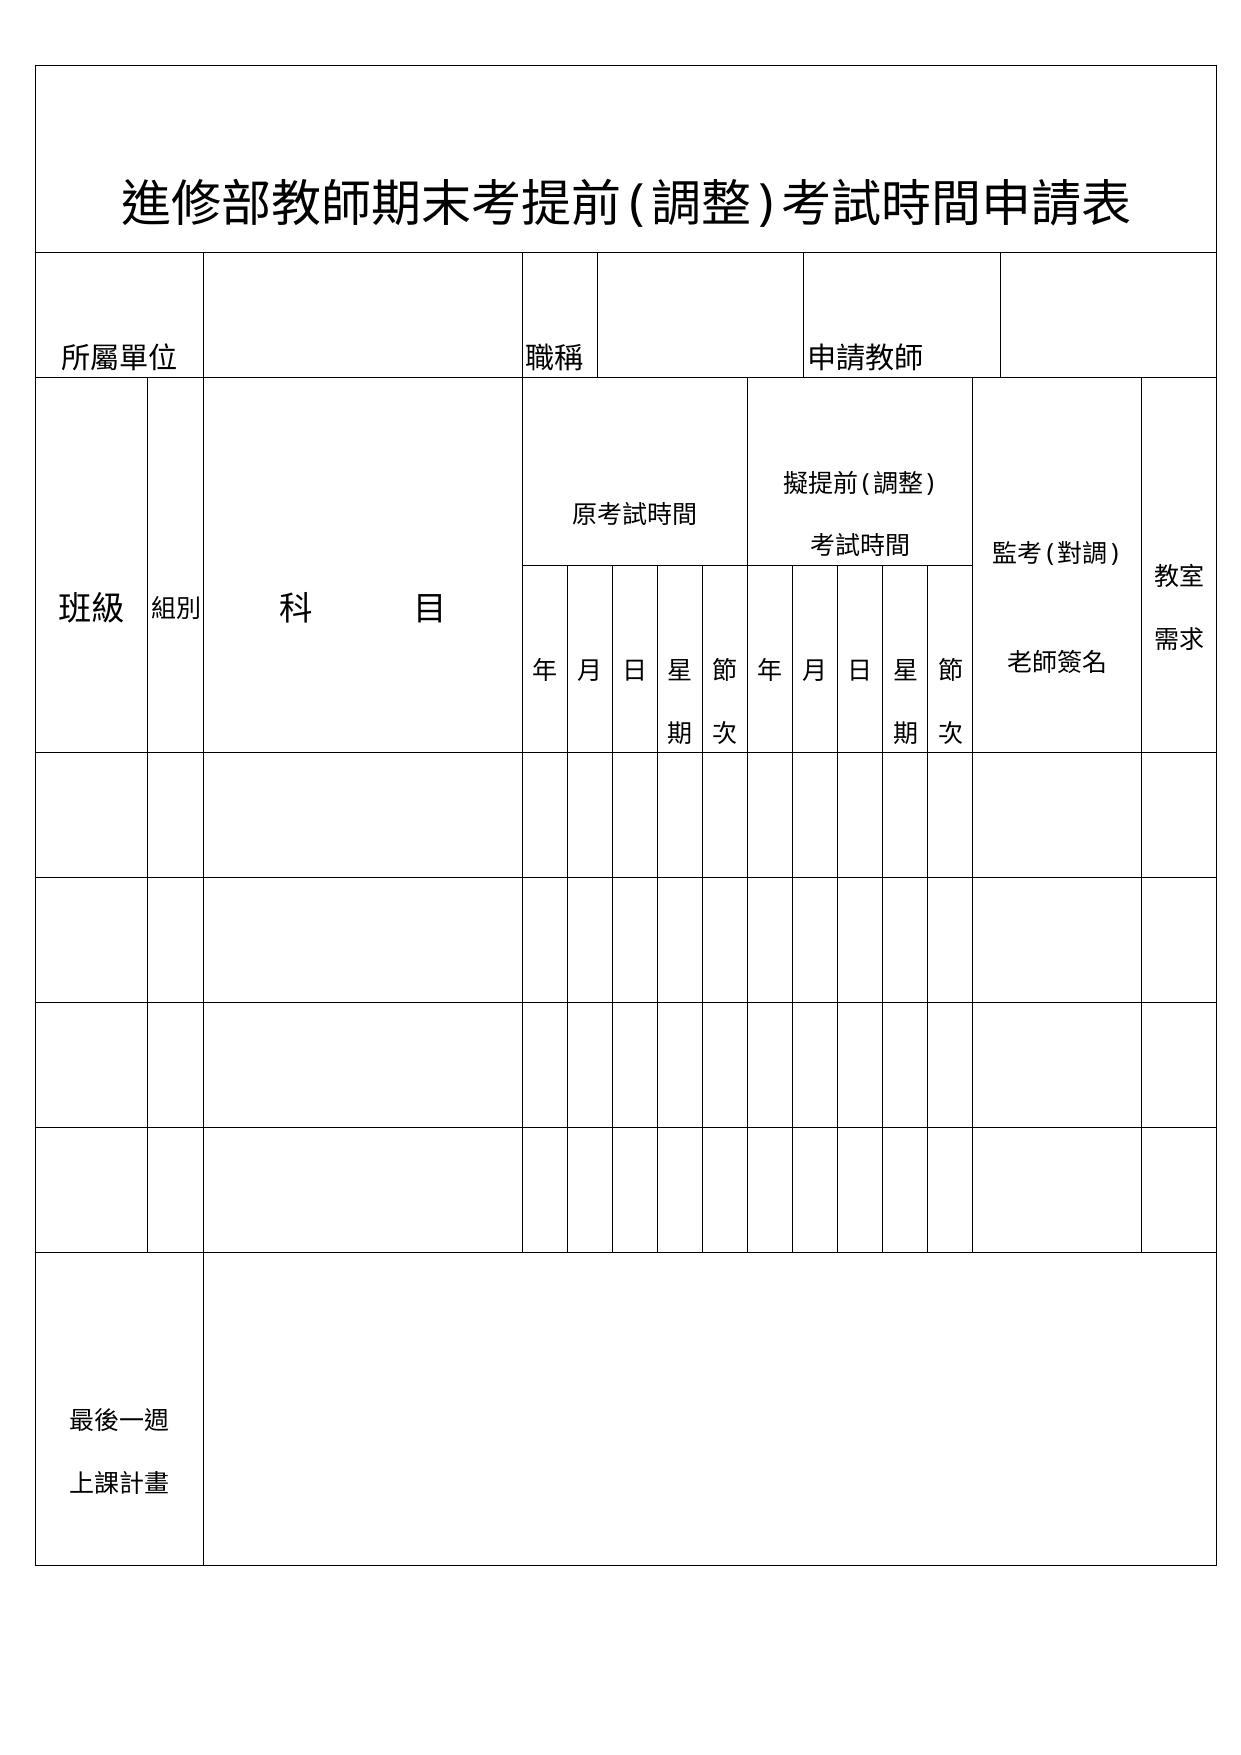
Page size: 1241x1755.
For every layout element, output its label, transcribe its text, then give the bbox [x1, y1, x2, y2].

table_cell 申請教師 [804, 253, 1000, 377]
table_cell [748, 878, 792, 1002]
table_cell [568, 753, 612, 877]
table_cell [568, 1003, 612, 1127]
table_cell [613, 753, 657, 877]
table_cell [204, 1128, 522, 1252]
table_cell [703, 878, 747, 1002]
table_cell [658, 753, 702, 877]
table_cell 科 目 [204, 378, 522, 752]
table_cell [598, 253, 803, 377]
table_cell [613, 878, 657, 1002]
table_cell [36, 1128, 147, 1252]
table_cell 擬提前(調整) 考試時間 [748, 378, 972, 564]
table_cell [748, 1003, 792, 1127]
table_cell [148, 878, 203, 1002]
table_cell [973, 753, 1141, 877]
table_cell [703, 1128, 747, 1252]
table_cell [148, 1128, 203, 1252]
table_cell [883, 1003, 927, 1127]
table_cell 星期 [658, 566, 702, 752]
table_cell 職稱 [523, 253, 597, 377]
table_cell [973, 1128, 1141, 1252]
table_cell [973, 878, 1141, 1002]
table_cell [838, 878, 882, 1002]
table_cell [658, 1128, 702, 1252]
table_cell [568, 878, 612, 1002]
table_cell [1142, 1003, 1216, 1127]
table_cell [1001, 253, 1216, 377]
table_cell [148, 753, 203, 877]
table_cell 所屬單位 [36, 253, 203, 377]
table_cell [703, 753, 747, 877]
table_cell 日 [613, 566, 657, 752]
table_cell [793, 878, 837, 1002]
table_cell [523, 1003, 567, 1127]
table_cell [928, 753, 972, 877]
table_cell 年 [523, 566, 567, 752]
table_cell [748, 1128, 792, 1252]
table_cell [928, 878, 972, 1002]
table_cell [928, 1003, 972, 1127]
table_cell [973, 1003, 1141, 1127]
table_cell [568, 1128, 612, 1252]
table_cell 日 [838, 566, 882, 752]
table_cell [883, 753, 927, 877]
table_cell [883, 878, 927, 1002]
table_cell [204, 1003, 522, 1127]
table_cell 年 [748, 566, 792, 752]
table_cell [36, 878, 147, 1002]
table_cell 月 [793, 566, 837, 752]
table_cell [523, 753, 567, 877]
table_cell [928, 1128, 972, 1252]
table_cell 班級 [36, 378, 147, 752]
table_cell 組別 [148, 378, 203, 752]
table_cell [793, 753, 837, 877]
table_cell 原考試時間 [523, 378, 747, 564]
table_cell [1142, 1128, 1216, 1252]
table_cell [523, 878, 567, 1002]
table_cell [838, 1003, 882, 1127]
table_cell 節次 [928, 566, 972, 752]
table_cell [204, 1253, 1216, 1564]
table_cell 教室需求 [1142, 378, 1216, 752]
table_cell [613, 1128, 657, 1252]
table_cell [883, 1128, 927, 1252]
table_cell [204, 878, 522, 1002]
table_cell 月 [568, 566, 612, 752]
table_cell [148, 1003, 203, 1127]
table_cell 星期 [883, 566, 927, 752]
table_cell 最後一週 上課計畫 [36, 1253, 203, 1564]
table_cell [703, 1003, 747, 1127]
table_cell [1142, 753, 1216, 877]
table_header 進修部教師期末考提前(調整)考試時間申請表 [36, 66, 1216, 252]
table_cell [748, 753, 792, 877]
table_cell [36, 753, 147, 877]
table_cell [523, 1128, 567, 1252]
table_cell [204, 753, 522, 877]
table_cell [204, 253, 522, 377]
table_cell 節次 [703, 566, 747, 752]
table_cell 監考(對調) 老師簽名 [973, 378, 1141, 752]
table_cell [838, 753, 882, 877]
table_cell [613, 1003, 657, 1127]
table_cell [838, 1128, 882, 1252]
table_cell [793, 1003, 837, 1127]
table_cell [658, 878, 702, 1002]
table_cell [793, 1128, 837, 1252]
table_cell [658, 1003, 702, 1127]
table_cell [1142, 878, 1216, 1002]
table_cell [36, 1003, 147, 1127]
